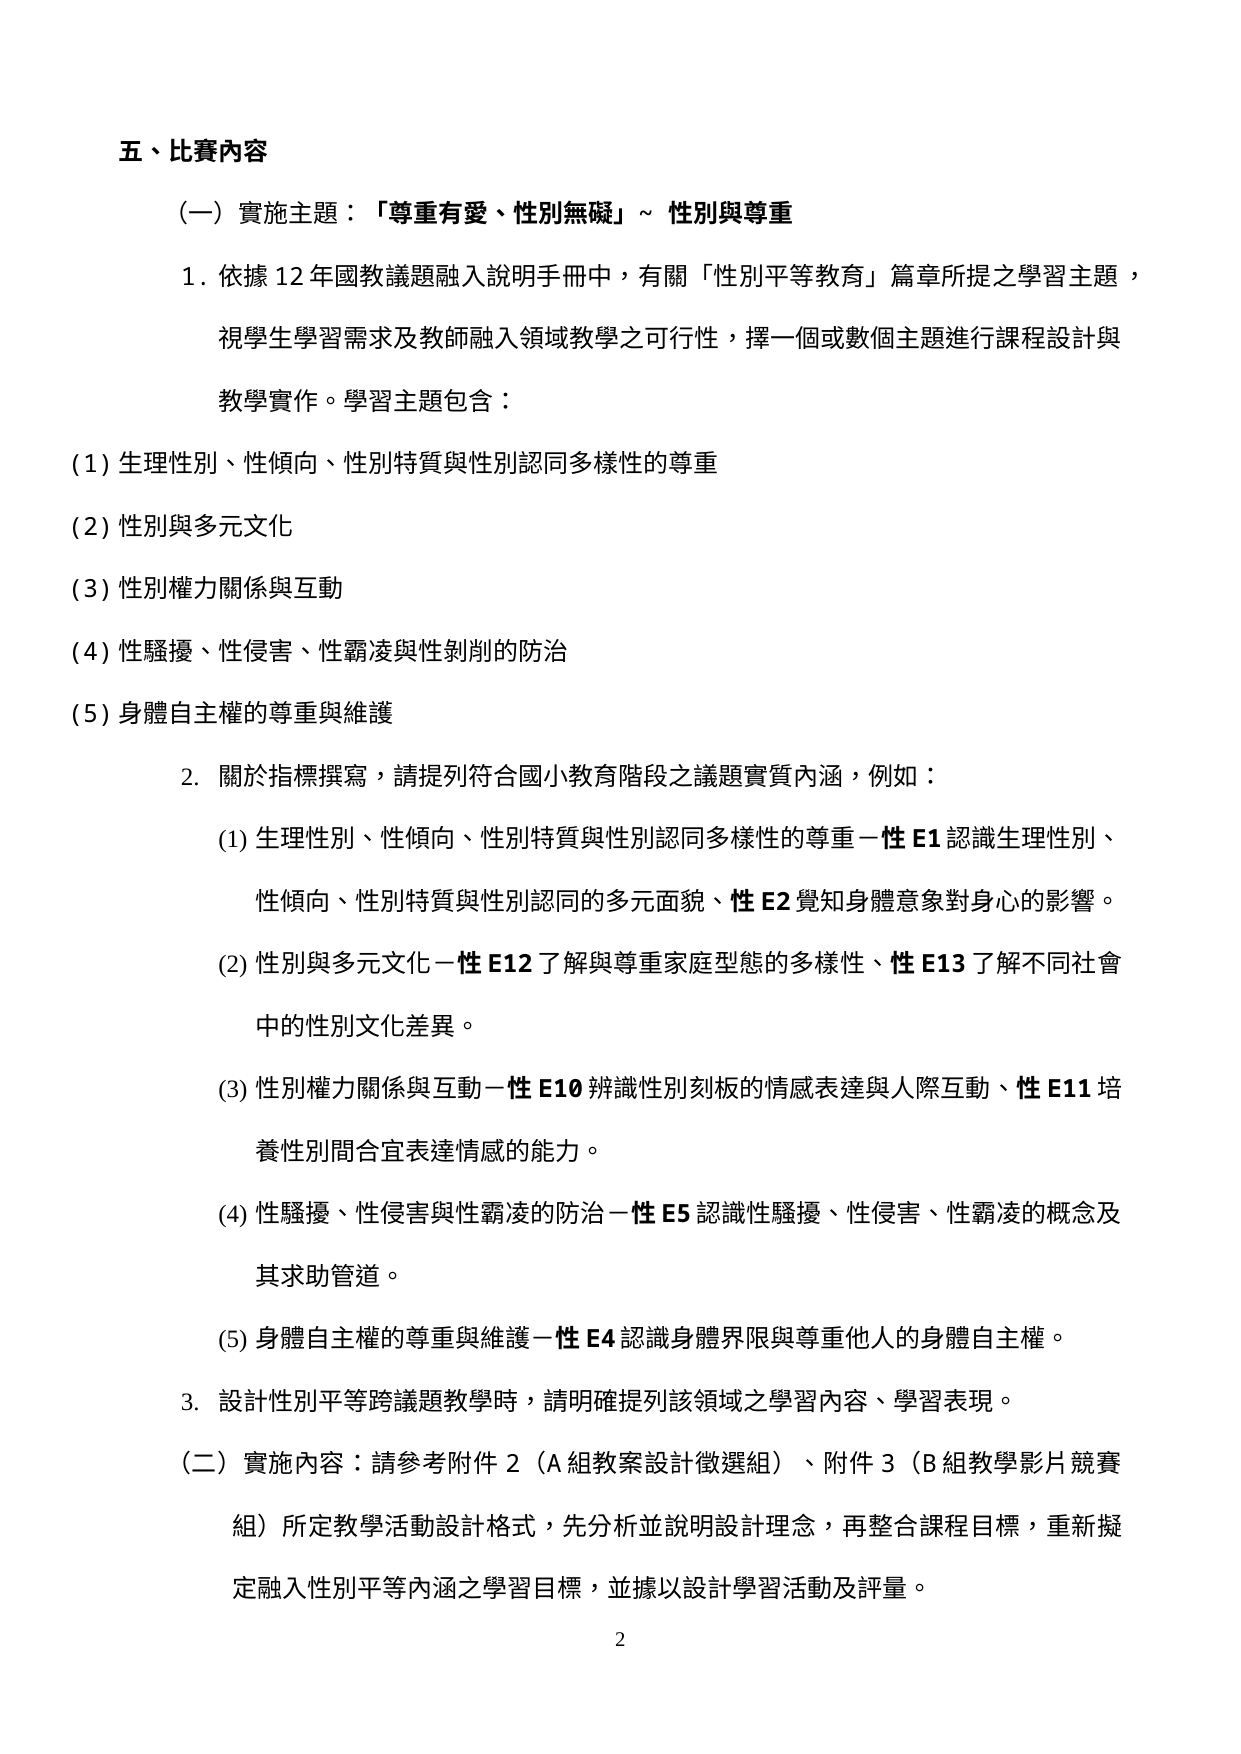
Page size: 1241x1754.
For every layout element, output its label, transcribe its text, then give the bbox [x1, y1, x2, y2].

list 性別與多元文化－性E12了解與尊重家庭型態的多樣性、性E13了解不同社會中的性別文化差異。 [218, 920, 1122, 1045]
list 性騷擾、性侵害、性霸凌與性剝削的防治 [68, 608, 1122, 670]
list 身體自主權的尊重與維護－性E4認識身體界限與尊重他人的身體自主權。 [218, 1295, 1122, 1358]
list 設計性別平等跨議題教學時，請明確提列該領域之學習內容、學習表現。 [181, 1358, 1122, 1420]
text 五、比賽內容 [118, 108, 1122, 170]
list 性別與多元文化 [68, 483, 1122, 545]
list 生理性別、性傾向、性別特質與性別認同多樣性的尊重 [68, 420, 1122, 483]
list 生理性別、性傾向、性別特質與性別認同多樣性的尊重－性E1認識生理性別、性傾向、性別特質與性別認同的多元面貌、性E2覺知身體意象對身心的影響。 [218, 795, 1122, 920]
list 身體自主權的尊重與維護 [68, 670, 1122, 733]
text （一）實施主題：「尊重有愛、性別無礙」~ 性別與尊重 [118, 170, 1122, 233]
list 關於指標撰寫，請提列符合國小教育階段之議題實質內涵，例如： [181, 733, 1122, 795]
list 依據12年國教議題融入說明手冊中，有關「性別平等教育」篇章所提之學習主題，視學生學習需求及教師融入領域教學之可行性，擇一個或數個主題進行課程設計與教學實作。學習主題包含： [181, 233, 1122, 420]
list 性別權力關係與互動 [68, 545, 1122, 608]
list 性別權力關係與互動－性E10辨識性別刻板的情感表達與人際互動、性E11培養性別間合宜表達情感的能力。 [218, 1045, 1122, 1170]
list 性騷擾、性侵害與性霸凌的防治－性E5認識性騷擾、性侵害、性霸凌的概念及其求助管道。 [218, 1170, 1122, 1295]
text （二）實施內容：請參考附件2（A組教案設計徵選組）、附件3（B組教學影片競賽組）所定教學活動設計格式，先分析並說明設計理念，再整合課程目標，重新擬定融入性別平等內涵之學習目標，並據以設計學習活動及評量。 [118, 1420, 1122, 1608]
